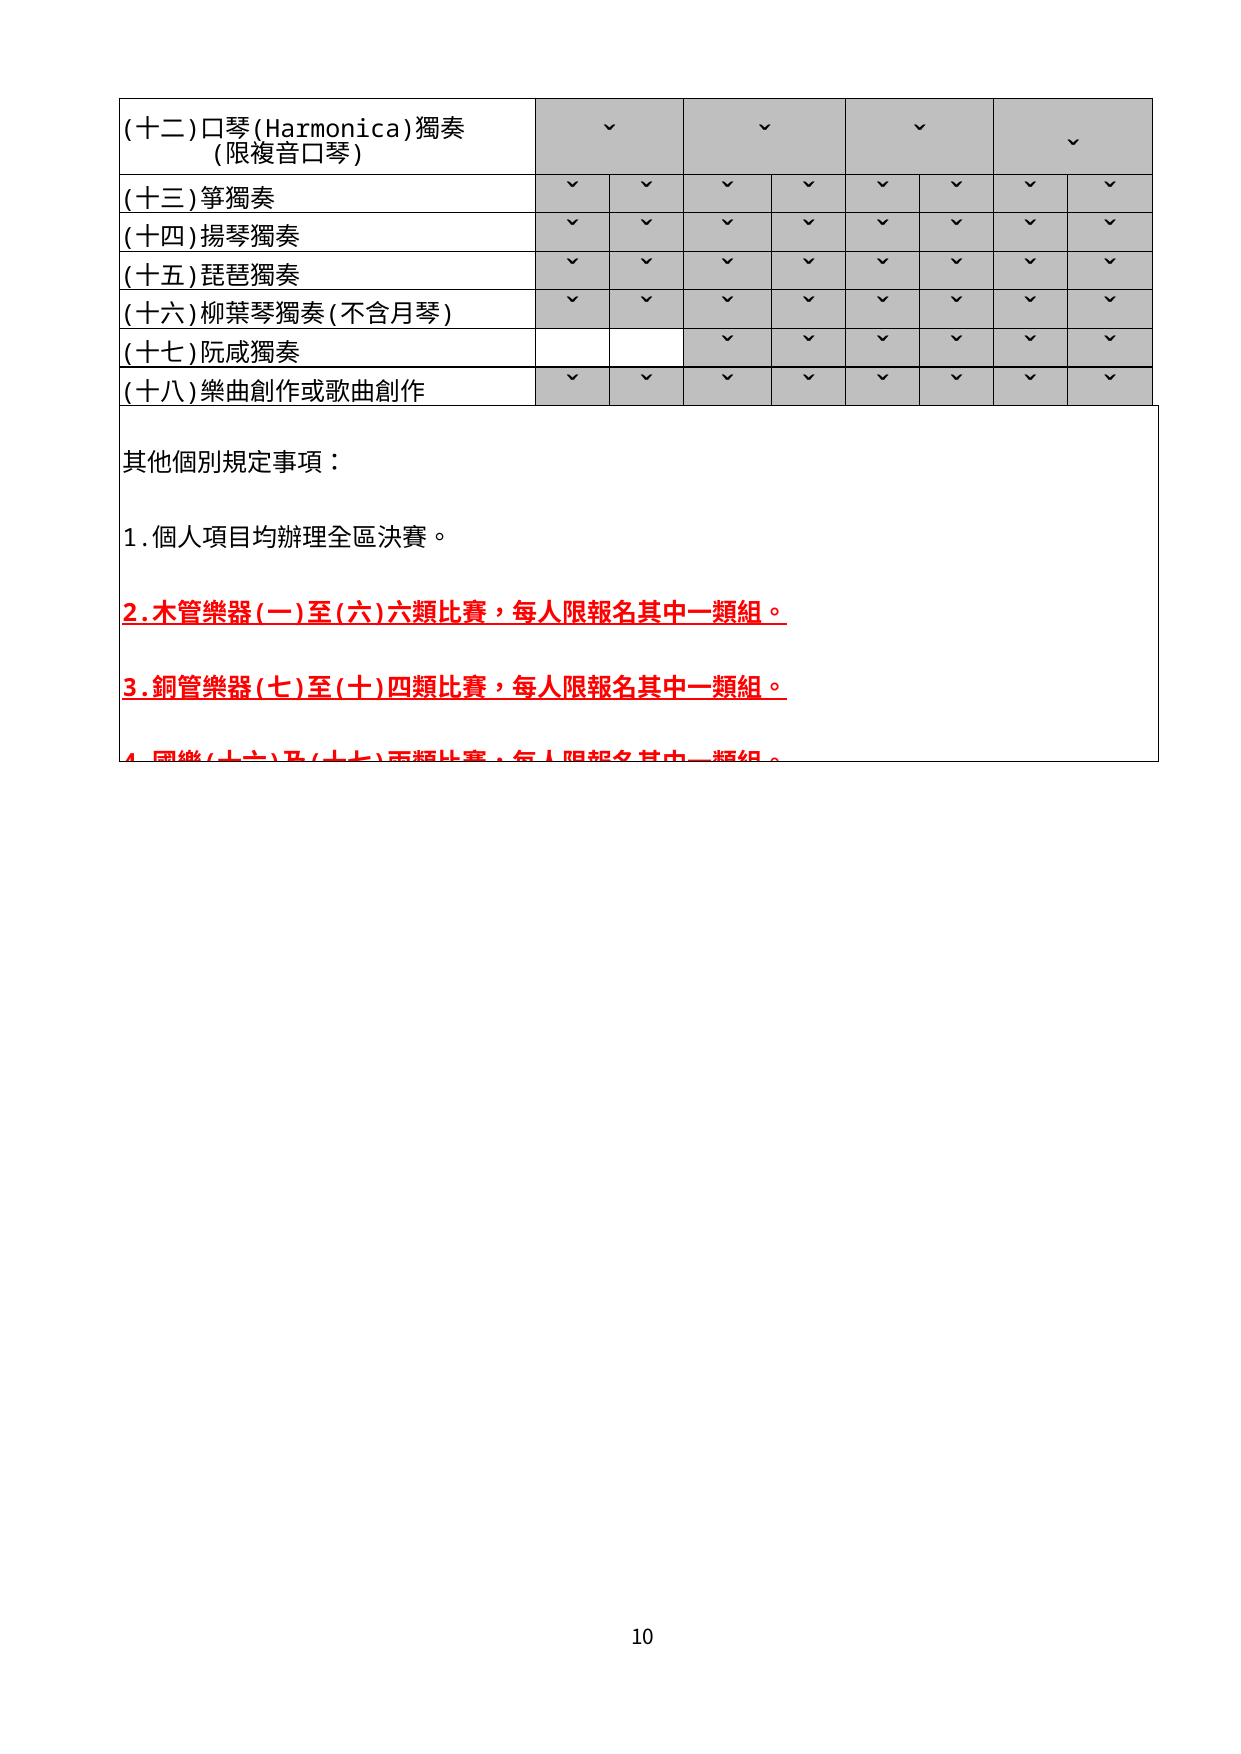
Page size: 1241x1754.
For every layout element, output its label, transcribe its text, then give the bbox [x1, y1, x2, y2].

table_cell ˇ [920, 252, 993, 289]
table_cell (十七)阮咸獨奏 [120, 329, 535, 366]
table_cell ˇ [920, 175, 993, 212]
table_cell [1153, 328, 1158, 366]
table_cell ˇ [846, 252, 919, 289]
table_cell 其他個別規定事項： 1.個人項目均辦理全區決賽。 2.木管樂器(一)至(六)六類比賽，每人限報名其中一類組。 3.銅管樂器(七)至(十)四類比賽，每人限報名其中一類組。 4.國樂(十六)及(十七)兩類比賽，每人限報名其中一類組。 5.個人項目，除樂曲創作或歌曲創作外，得有不限身分之伴奏人員，換曲可換伴奏，惟進入舞臺之伴奏人員，累計不得超過3位。另，鋼琴伴奏可有翻譜人員。 6.為鼓勵學生參與，因無低音號樂器擬以上低音號代替參賽者，不予扣分。 [120, 406, 1158, 761]
table_cell ˇ [536, 368, 609, 405]
table_cell [1153, 98, 1158, 174]
table_cell (十四)揚琴獨奏 [120, 213, 535, 251]
table_cell ˇ [994, 290, 1067, 328]
table_cell [1153, 174, 1158, 212]
table_cell ˇ [920, 368, 993, 405]
table_cell ˇ [846, 175, 919, 212]
table_cell (十五)琵琶獨奏 [120, 252, 535, 289]
table_cell ˇ [772, 175, 845, 212]
table_cell ˇ [772, 213, 845, 251]
table_cell ˇ [1068, 368, 1152, 405]
table_cell (十三)箏獨奏 [120, 175, 535, 212]
table_cell ˇ [684, 99, 845, 174]
table_cell ˇ [994, 213, 1067, 251]
table_cell ˇ [536, 213, 609, 251]
table_cell ˇ [610, 252, 683, 289]
table_cell ˇ [846, 290, 919, 328]
table_cell ˇ [846, 329, 919, 366]
table_cell ˇ [1068, 213, 1152, 251]
table_cell ˇ [994, 99, 1152, 174]
table_cell ˇ [772, 252, 845, 289]
table_cell ˇ [536, 175, 609, 212]
table_cell [1153, 212, 1158, 251]
table_cell ˇ [536, 99, 683, 174]
table_cell ˇ [610, 175, 683, 212]
table_cell ˇ [846, 368, 919, 405]
table_cell ˇ [536, 252, 609, 289]
table_cell ˇ [684, 175, 771, 212]
table_cell [536, 329, 609, 366]
table_cell [610, 329, 683, 366]
table_cell ˇ [536, 290, 609, 328]
table_cell ˇ [920, 329, 993, 366]
table_cell ˇ [772, 329, 845, 366]
table_cell ˇ [772, 290, 845, 328]
table_cell ˇ [1068, 329, 1152, 366]
table_cell ˇ [610, 368, 683, 405]
table_cell [1153, 366, 1158, 405]
table_cell ˇ [684, 329, 771, 366]
table_cell ˇ [684, 213, 771, 251]
table_cell ˇ [846, 213, 919, 251]
table_cell ˇ [1068, 175, 1152, 212]
table_cell ˇ [610, 213, 683, 251]
table_cell ˇ [772, 368, 845, 405]
table_cell ˇ [994, 252, 1067, 289]
table_cell ˇ [684, 368, 771, 405]
table_cell ˇ [994, 368, 1067, 405]
table_cell ˇ [846, 99, 993, 174]
table_cell ˇ [610, 290, 683, 328]
table_cell ˇ [994, 329, 1067, 366]
table_cell ˇ [920, 290, 993, 328]
table_cell ˇ [684, 290, 771, 328]
table_cell ˇ [920, 213, 993, 251]
table_cell ˇ [994, 175, 1067, 212]
table_cell (十六)柳葉琴獨奏(不含月琴) [120, 290, 535, 328]
table_cell [1153, 289, 1158, 328]
table_cell ˇ [1068, 290, 1152, 328]
table_cell ˇ [684, 252, 771, 289]
table_cell (十二)口琴(Harmonica)獨奏 (限複音口琴) [120, 99, 535, 174]
table_cell ˇ [1068, 252, 1152, 289]
table_cell (十八)樂曲創作或歌曲創作 [120, 368, 535, 405]
table_cell [1153, 251, 1158, 289]
